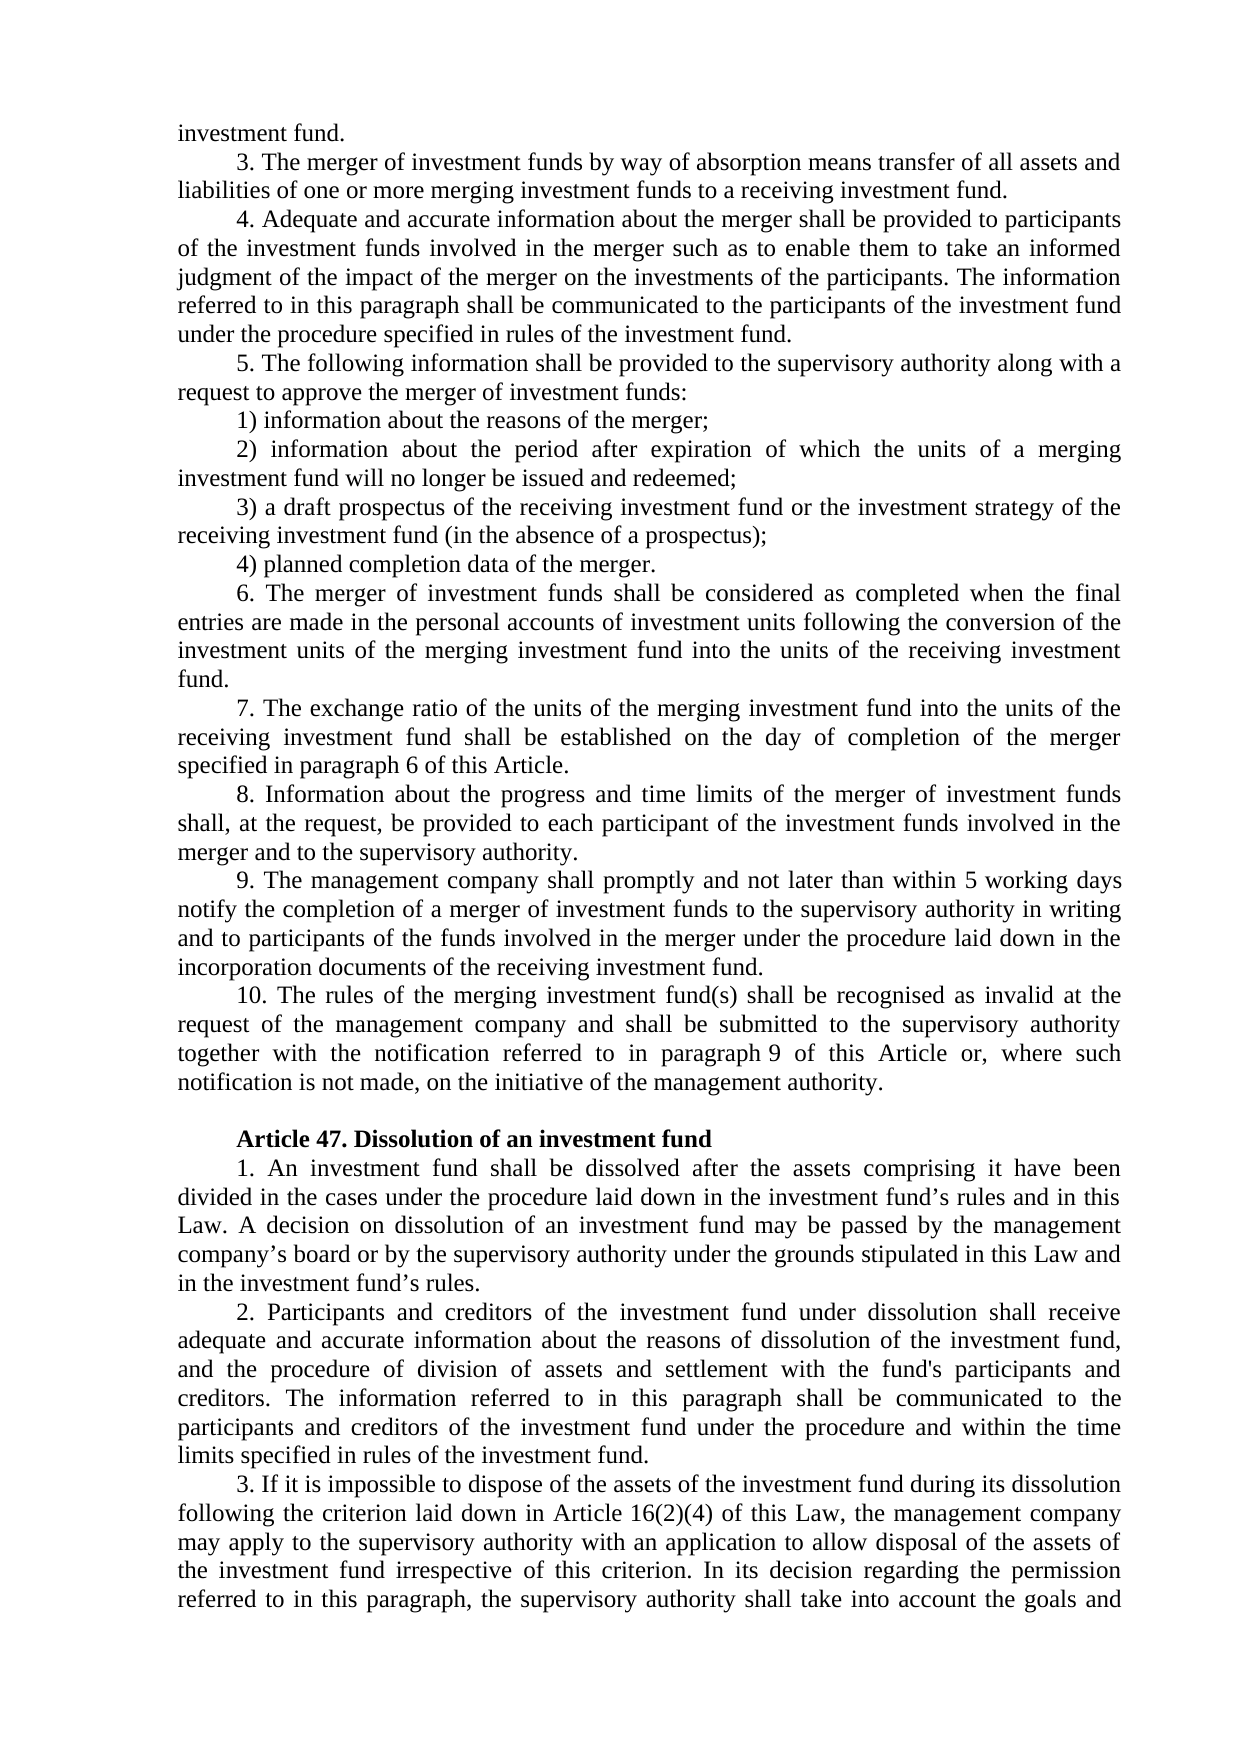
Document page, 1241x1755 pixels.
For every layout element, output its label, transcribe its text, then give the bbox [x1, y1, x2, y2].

text Article 47. Dissolution of an investment fund [177, 1124, 1122, 1153]
text 7. The exchange ratio of the units of the merging investment fund into the units of the receiving investment fund shall be established on the day of completion of the merger specified in paragraph 6 of this Article. [177, 693, 1122, 779]
text 9. The management company shall promptly and not later than within 5 working days notify the completion of a merger of investment funds to the supervisory authority in writing and to participants of the funds involved in the merger under the procedure laid down in the incorporation documents of the receiving investment fund. [177, 866, 1122, 981]
text 6. The merger of investment funds shall be considered as completed when the final entries are made in the personal accounts of investment units following the conversion of the investment units of the merging investment fund into the units of the receiving investment fund. [177, 578, 1122, 693]
text 8. Information about the progress and time limits of the merger of investment funds shall, at the request, be provided to each participant of the investment funds involved in the merger and to the supervisory authority. [177, 779, 1122, 866]
text 2) information about the period after expiration of which the units of a merging investment fund will no longer be issued and redeemed; [177, 434, 1122, 492]
text 3. The merger of investment funds by way of absorption means transfer of all assets and liabilities of one or more merging investment funds to a receiving investment fund. [177, 147, 1122, 204]
text 3. If it is impossible to dispose of the assets of the investment fund during its dissolution following the criterion laid down in Article 16(2)(4) of this Law, the management company may apply to the supervisory authority with an application to allow disposal of the assets of the investment fund irrespective of this criterion. In its decision regarding the permission referred to in this paragraph, the supervisory authority shall take into account the goals and [177, 1469, 1122, 1613]
text investment fund. [177, 118, 1122, 147]
text 10. The rules of the merging investment fund(s) shall be recognised as invalid at the request of the management company and shall be submitted to the supervisory authority together with the notification referred to in paragraph 9 of this Article or, where such notification is not made, on the initiative of the management authority. [177, 981, 1122, 1096]
text 5. The following information shall be provided to the supervisory authority along with a request to approve the merger of investment funds: [177, 348, 1122, 406]
text 4. Adequate and accurate information about the merger shall be provided to participants of the investment funds involved in the merger such as to enable them to take an informed judgment of the impact of the merger on the investments of the participants. The information referred to in this paragraph shall be communicated to the participants of the investment fund under the procedure specified in rules of the investment fund. [177, 204, 1122, 348]
text 1. An investment fund shall be dissolved after the assets comprising it have been divided in the cases under the procedure laid down in the investment fund’s rules and in this Law. A decision on dissolution of an investment fund may be passed by the management company’s board or by the supervisory authority under the grounds stipulated in this Law and in the investment fund’s rules. [177, 1153, 1122, 1297]
text 4) planned completion data of the merger. [177, 549, 1122, 578]
text 3) a draft prospectus of the receiving investment fund or the investment strategy of the receiving investment fund (in the absence of a prospectus); [177, 492, 1122, 549]
text 1) information about the reasons of the merger; [177, 406, 1122, 434]
text 2. Participants and creditors of the investment fund under dissolution shall receive adequate and accurate information about the reasons of dissolution of the investment fund, and the procedure of division of assets and settlement with the fund's participants and creditors. The information referred to in this paragraph shall be communicated to the participants and creditors of the investment fund under the procedure and within the time limits specified in rules of the investment fund. [177, 1297, 1122, 1469]
